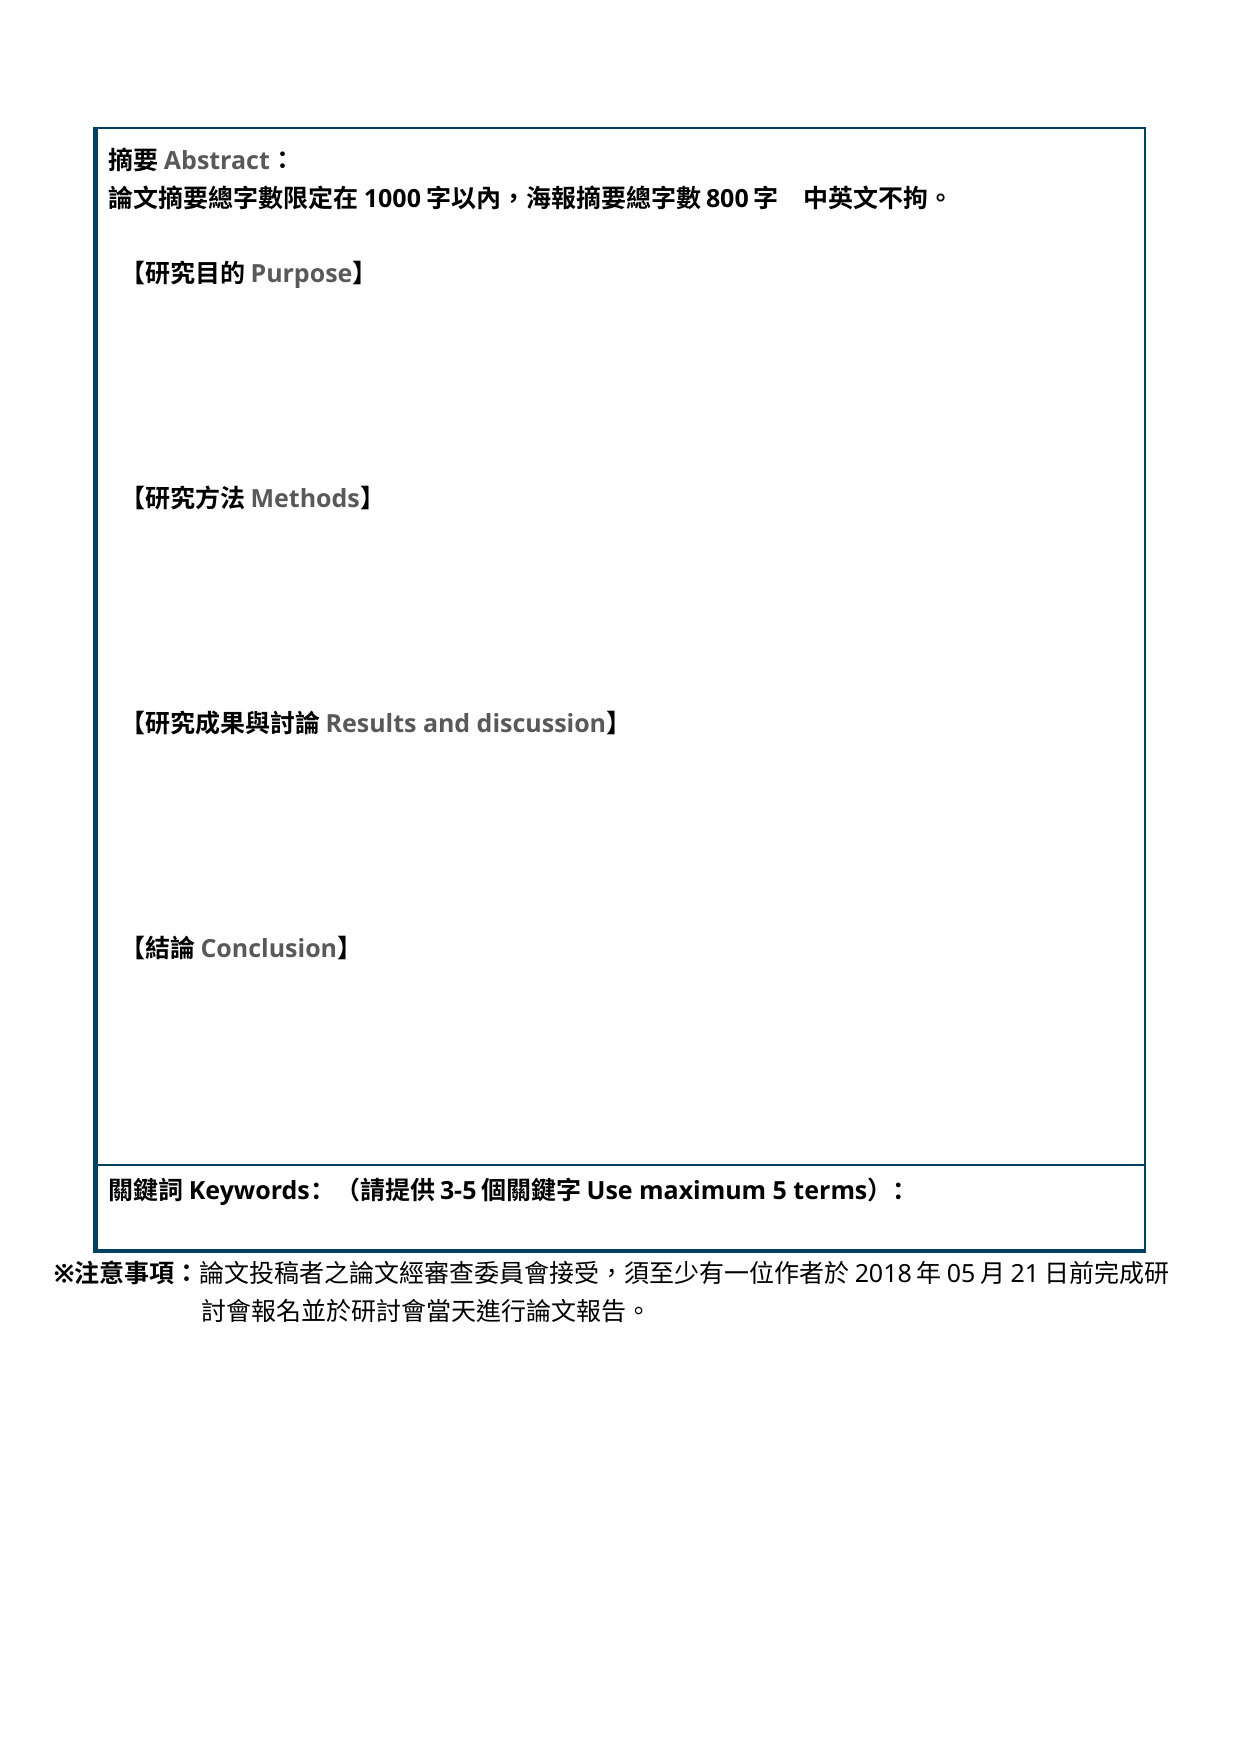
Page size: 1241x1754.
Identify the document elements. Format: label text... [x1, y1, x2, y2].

table_cell 摘要Abstract： 論文摘要總字數限定在1000字以內，海報摘要總字數800字 中英文不拘。 【研究目的Purpose】 【研究方法Methods】 【研究成果與討論Results and discussion】 【結論Conclusion】 [98, 129, 1144, 1164]
table_cell 關鍵詞Keywords：（請提供3-5個關鍵字Use maximum 5 terms）： [98, 1166, 1144, 1248]
text ※注意事項：論文投稿者之論文經審查委員會接受，須至少有一位作者於2018年05月21日前完成研討會報名並於研討會當天進行論文報告。 [53, 1253, 1181, 1328]
